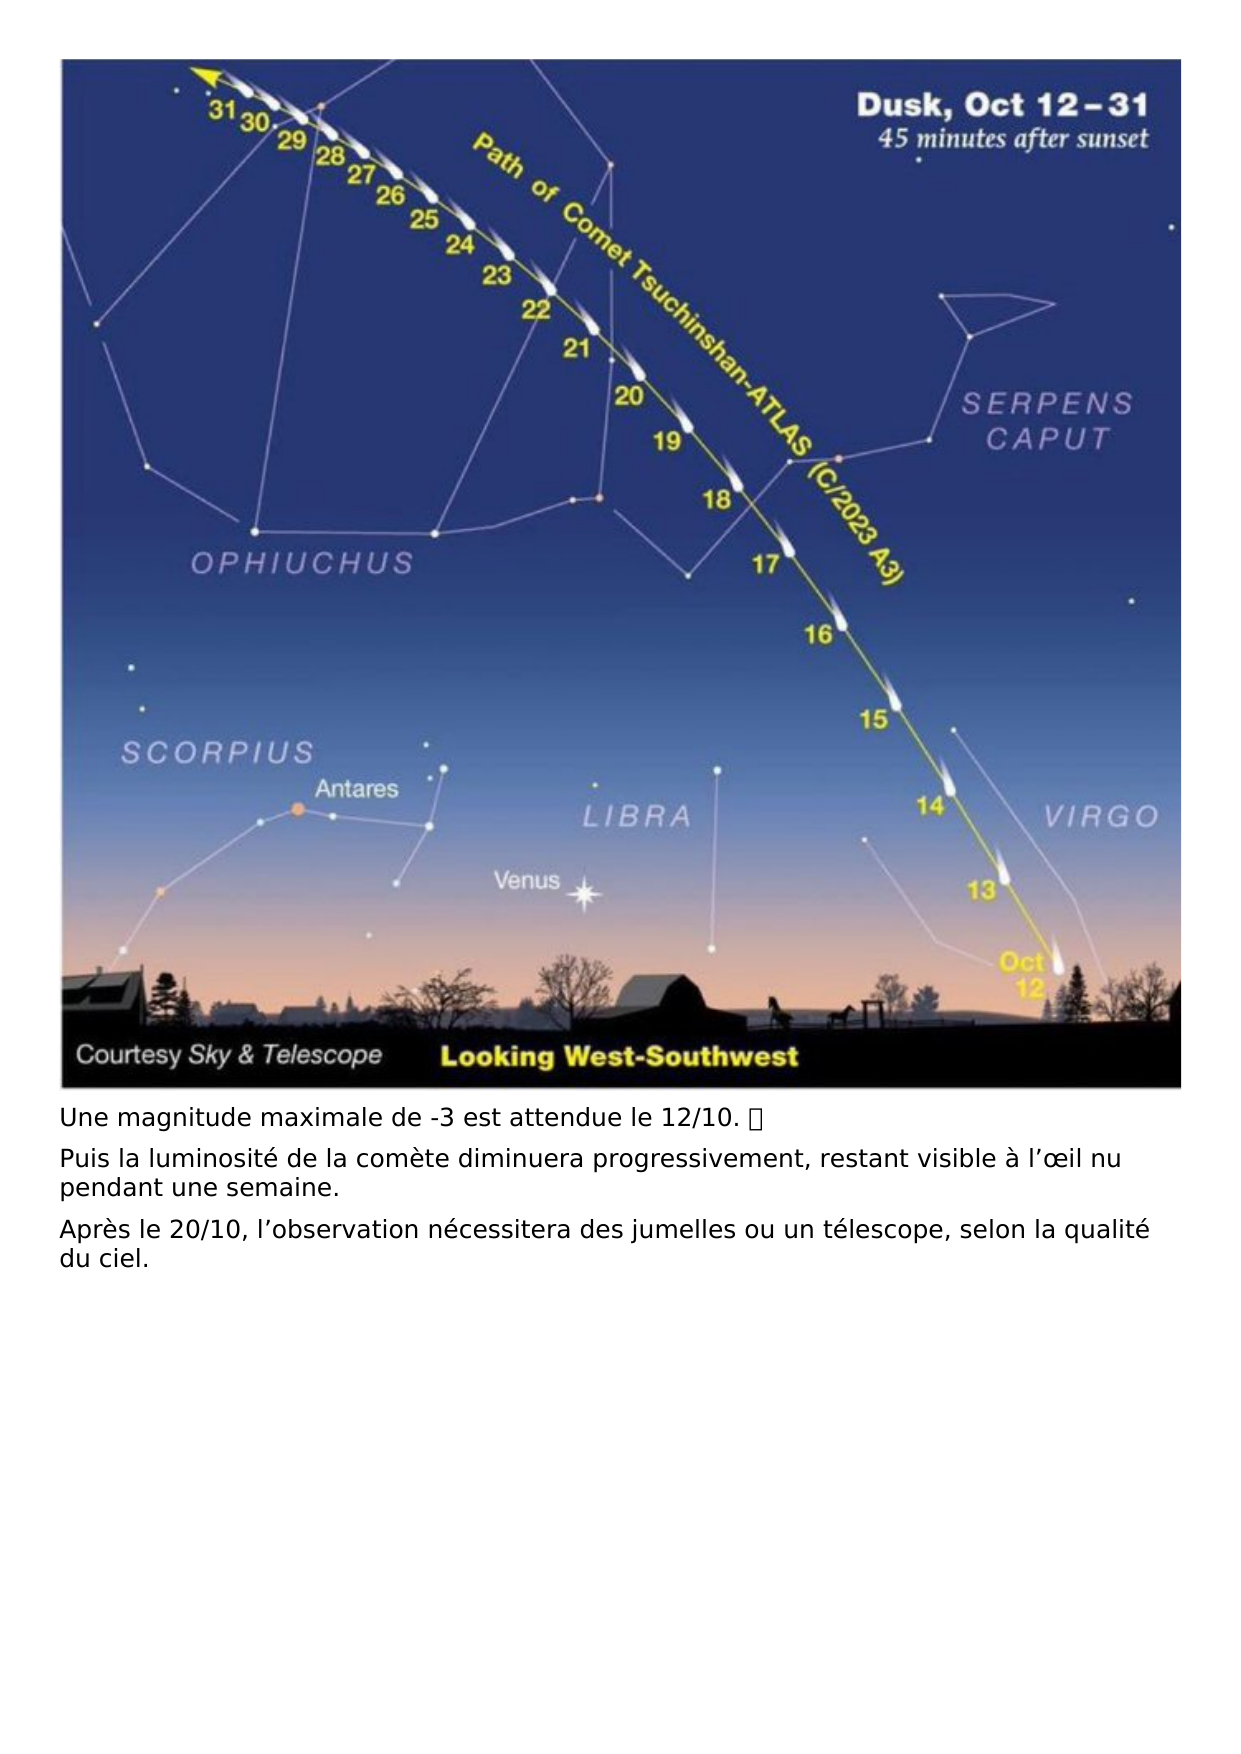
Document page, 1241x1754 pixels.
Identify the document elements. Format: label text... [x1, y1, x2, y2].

text Après le 20/10, l’observation nécessitera des jumelles ou un télescope, selon la qualité du ciel. [59, 1215, 1181, 1274]
picture [59, 59, 1182, 1091]
text Puis la luminosité de la comète diminuera progressivement, restant visible à l’œil nu pendant une semaine. [59, 1144, 1181, 1203]
text Une magnitude maximale de -3 est attendue le 12/10. 💫 [59, 1103, 1181, 1132]
